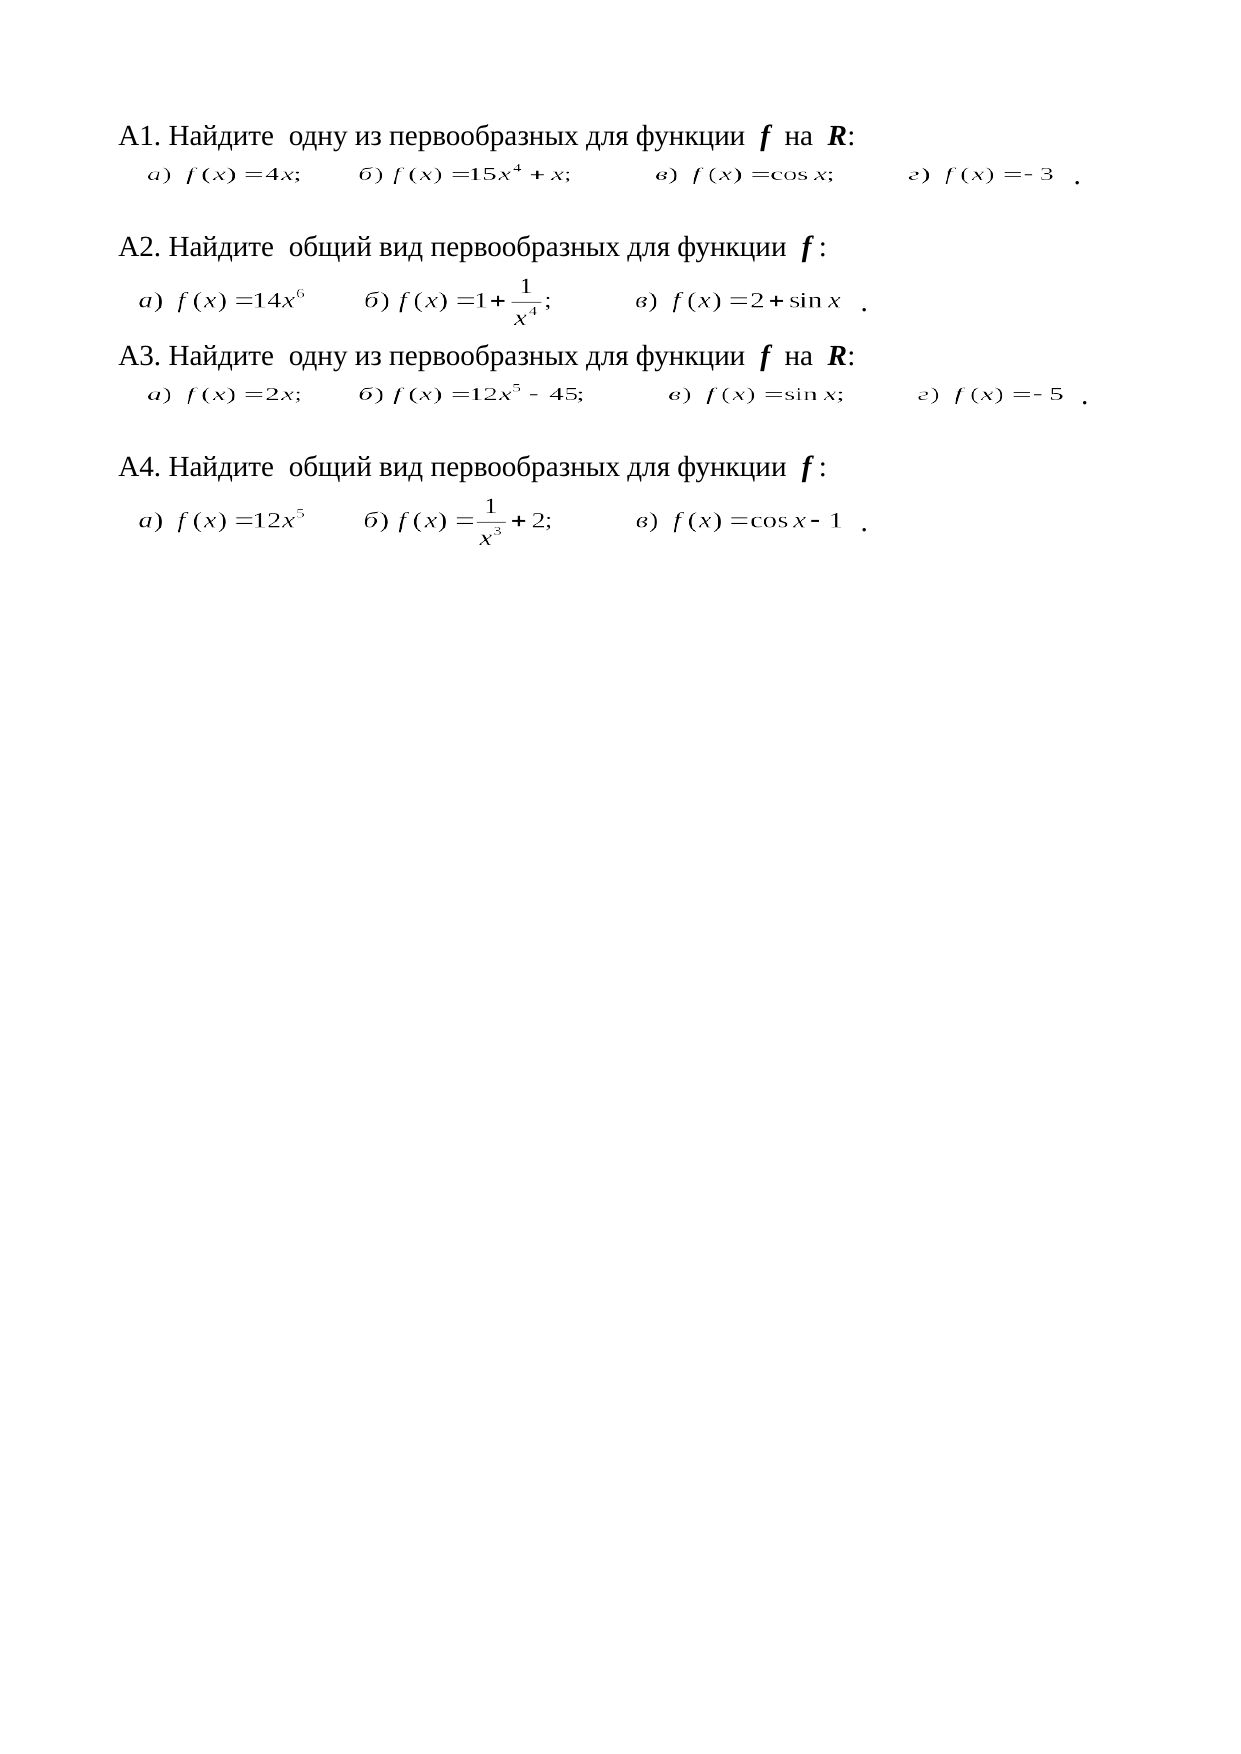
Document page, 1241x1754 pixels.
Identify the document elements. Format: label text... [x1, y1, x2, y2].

text . [118, 263, 1122, 338]
text А2. Найдите общий вид первообразных для функции f : [118, 229, 1122, 263]
text . [118, 372, 1122, 416]
text А1. Найдите одну из первообразных для функции f на R: [118, 118, 1122, 152]
text А4. Найдите общий вид первообразных для функции f : [118, 449, 1122, 483]
text . [118, 152, 1122, 196]
text А3. Найдите одну из первообразных для функции f на R: [118, 338, 1122, 372]
text . [118, 483, 1122, 558]
